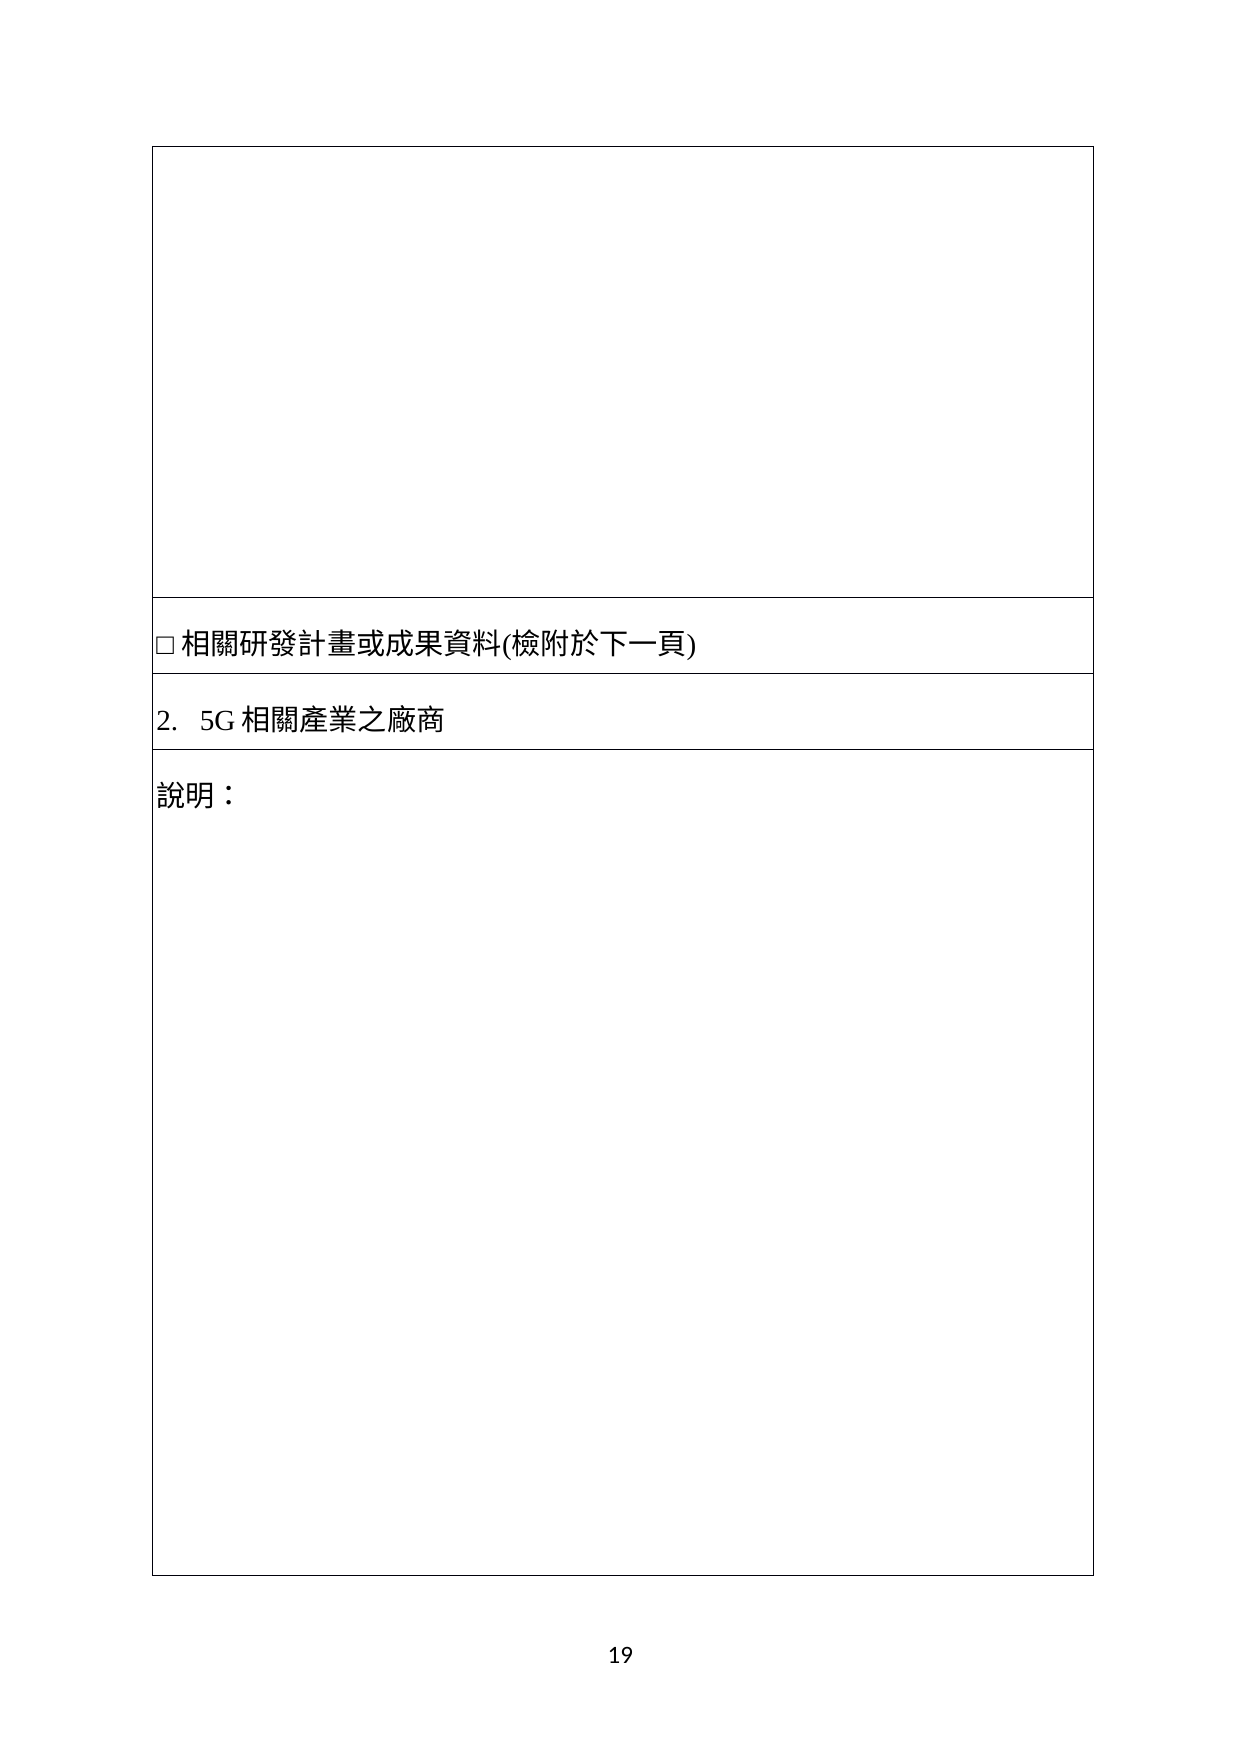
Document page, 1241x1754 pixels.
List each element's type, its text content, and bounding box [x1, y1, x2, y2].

table_cell 5G相關產業之廠商 [153, 674, 1093, 749]
table_cell 說明： [153, 750, 1093, 1575]
table_cell [153, 147, 1093, 597]
table_cell □ 相關研發計畫或成果資料(檢附於下一頁) [153, 598, 1093, 673]
